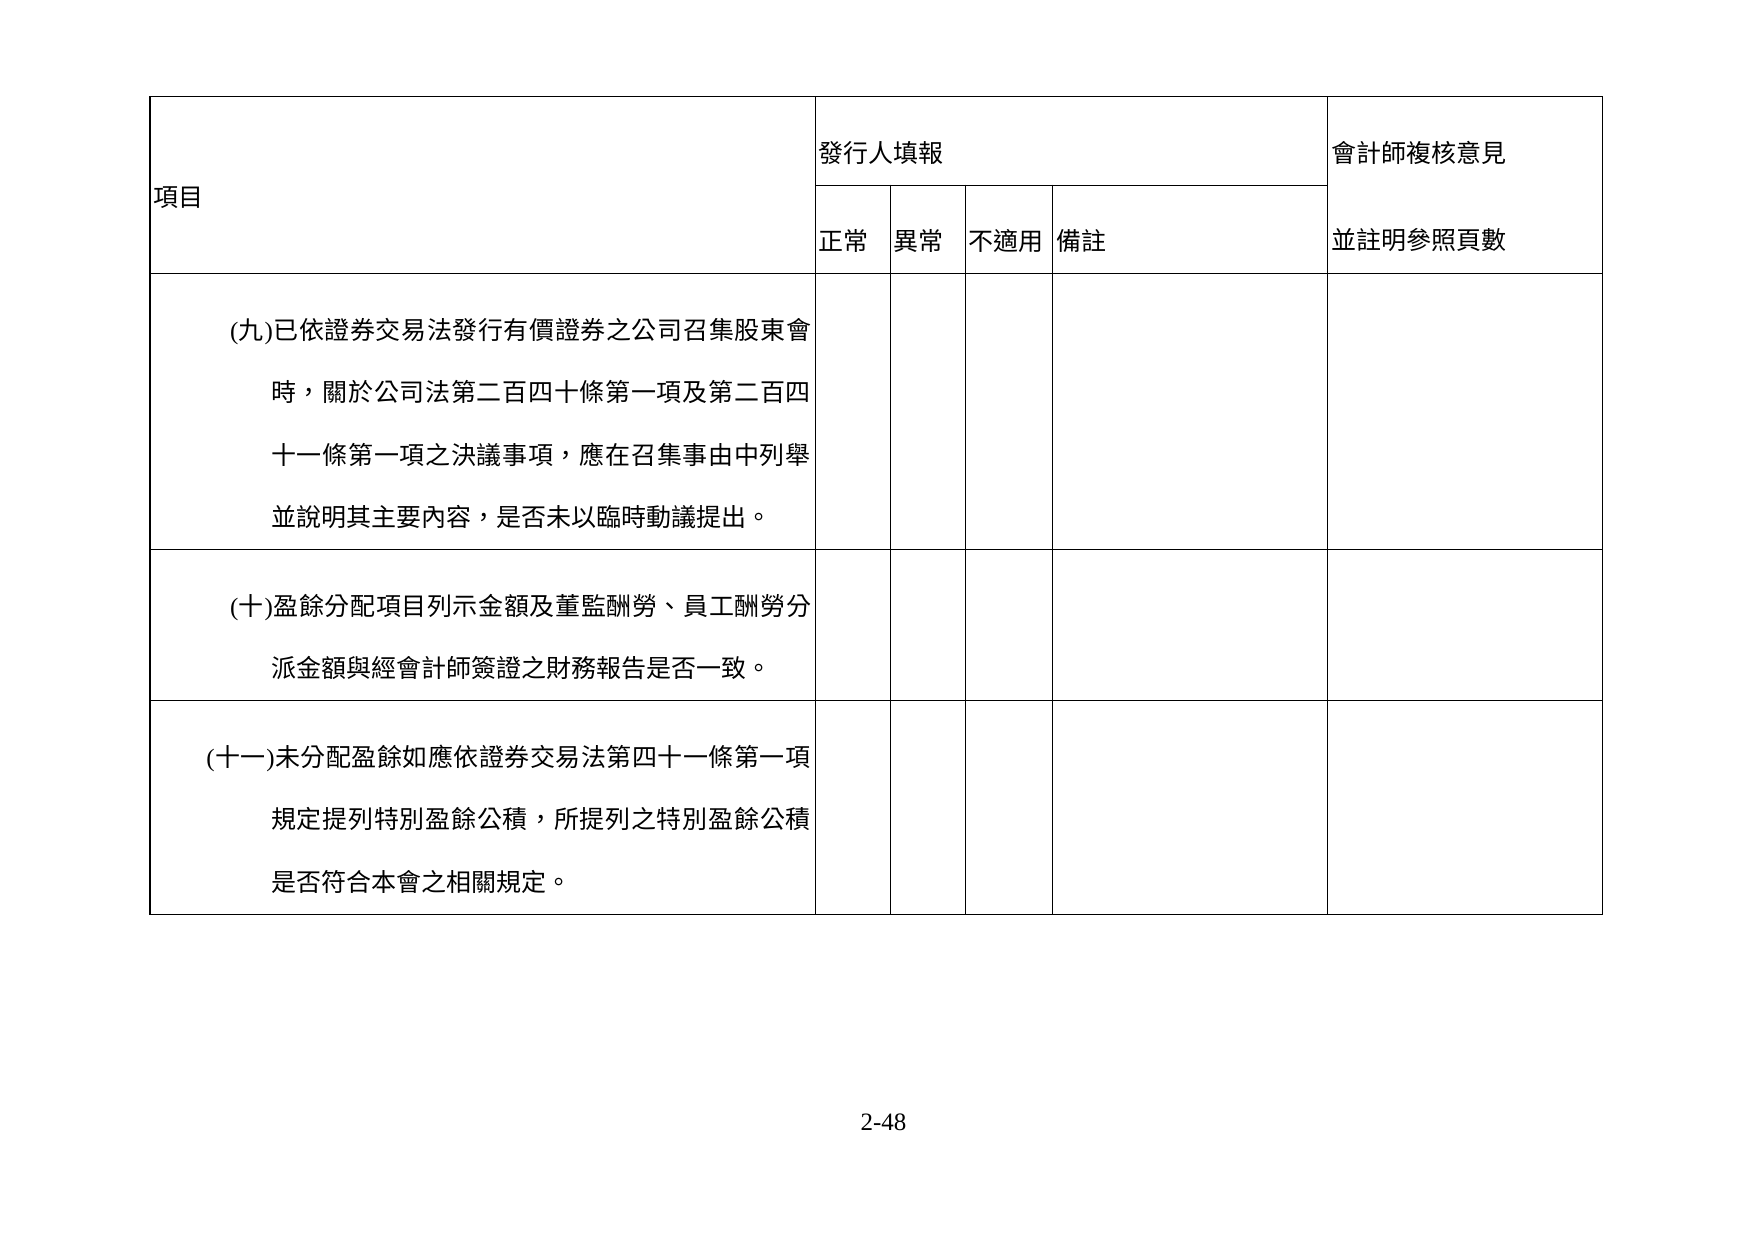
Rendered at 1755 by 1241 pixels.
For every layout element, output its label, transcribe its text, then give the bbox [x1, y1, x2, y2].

table_cell [1053, 274, 1327, 549]
table_cell [1053, 701, 1327, 914]
table_cell 正常 [816, 186, 890, 273]
table_cell [891, 550, 965, 700]
table_cell (十一)未分配盈餘如應依證券交易法第四十一條第一項規定提列特別盈餘公積，所提列之特別盈餘公積是否符合本會之相關規定。 [151, 701, 815, 914]
table_cell [1328, 701, 1602, 914]
table_cell [966, 274, 1052, 549]
table_header 發行人填報 [816, 97, 1327, 184]
table_cell [1328, 550, 1602, 700]
table_cell [816, 274, 890, 549]
table_cell [891, 274, 965, 549]
table_cell [1328, 274, 1602, 549]
table_cell (九)已依證券交易法發行有價證券之公司召集股東會時，關於公司法第二百四十條第一項及第二百四十一條第一項之決議事項，應在召集事由中列舉並說明其主要內容，是否未以臨時動議提出。 [151, 274, 815, 549]
table_cell [891, 701, 965, 914]
table_header 項目 [151, 97, 815, 273]
table_cell [816, 701, 890, 914]
table_cell 備註 [1053, 186, 1327, 273]
table_cell [966, 550, 1052, 700]
table_cell 異常 [891, 186, 965, 273]
table_cell (十)盈餘分配項目列示金額及董監酬勞、員工酬勞分派金額與經會計師簽證之財務報告是否一致。 [151, 550, 815, 700]
table_header 會計師複核意見 並註明參照頁數 [1328, 97, 1602, 273]
table_cell [816, 550, 890, 700]
table_cell [1053, 550, 1327, 700]
table_cell 不適用 [966, 186, 1052, 273]
table_cell [966, 701, 1052, 914]
